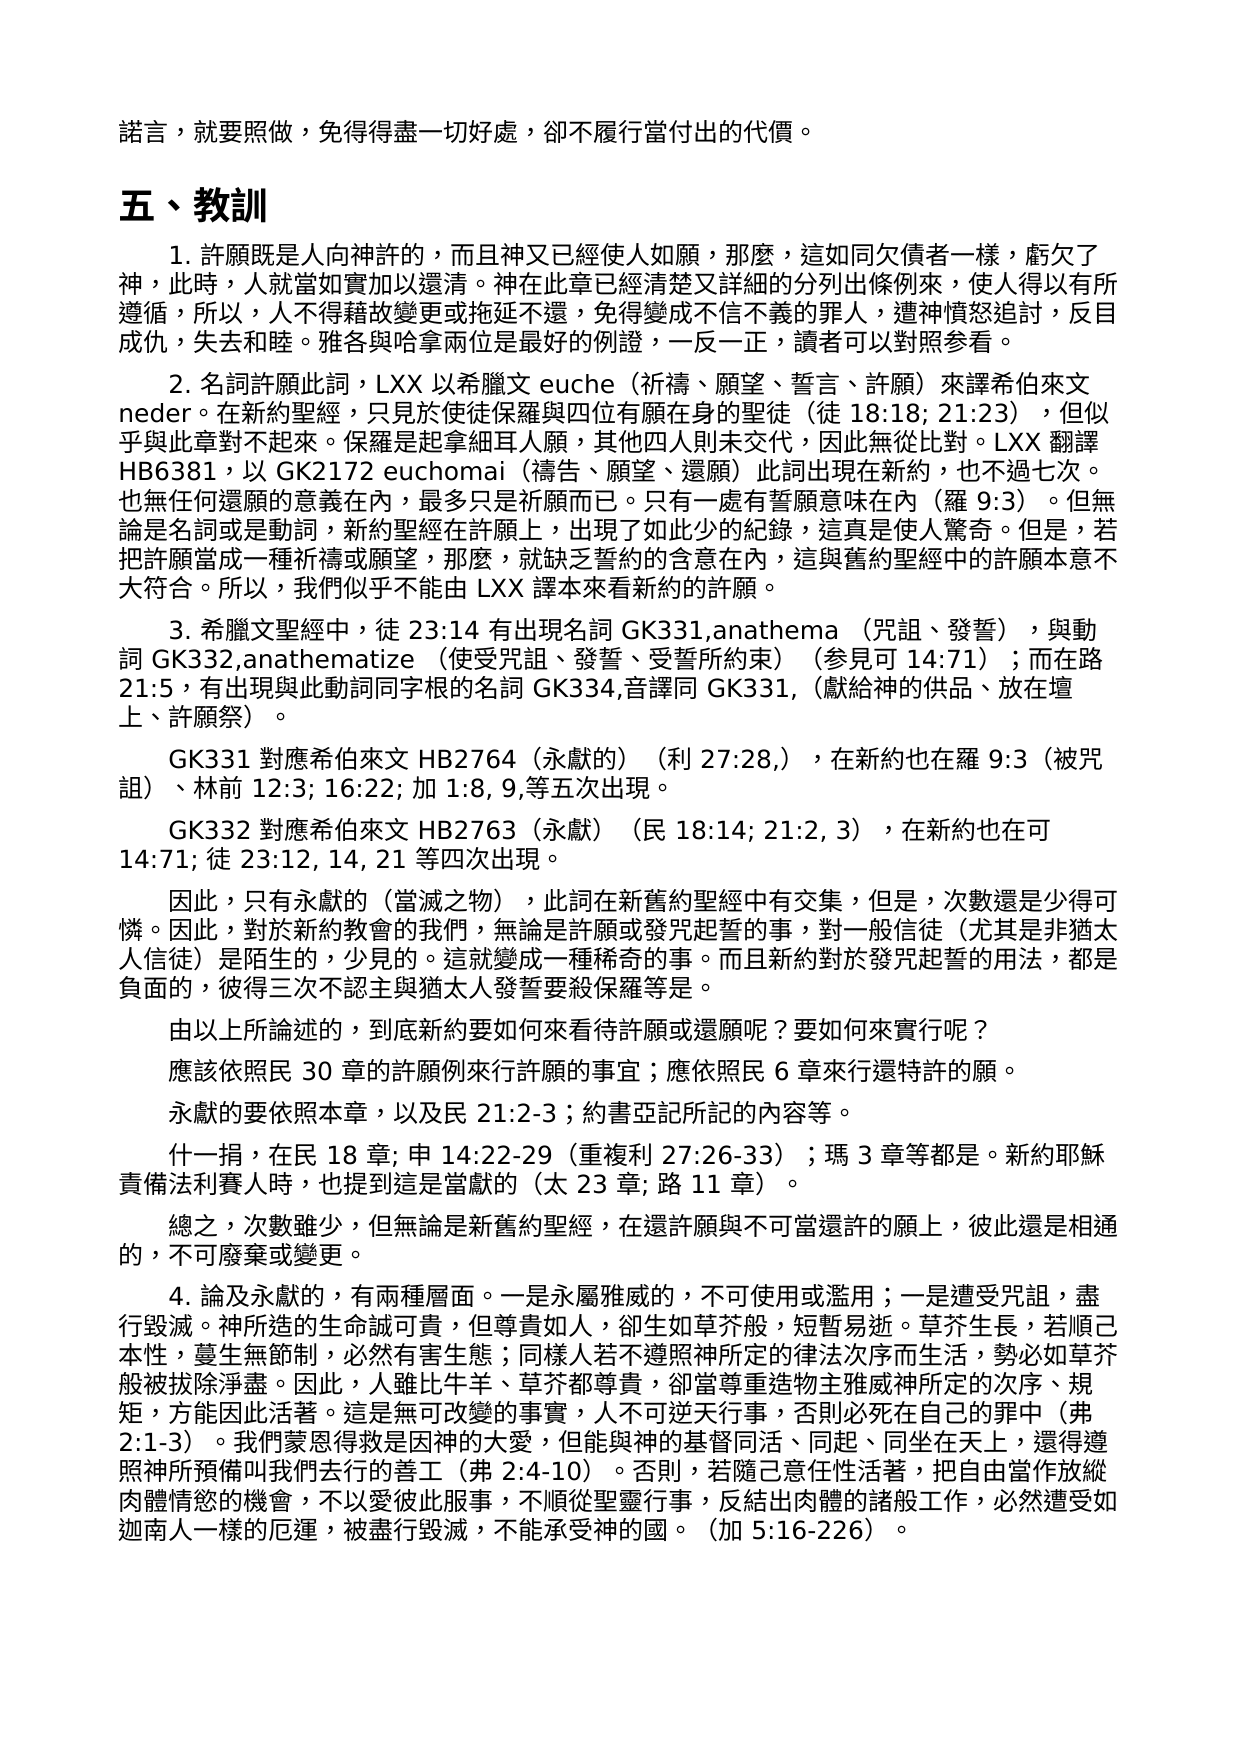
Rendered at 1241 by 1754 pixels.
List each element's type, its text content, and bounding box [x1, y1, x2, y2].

text 因此，只有永獻的（當滅之物），此詞在新舊約聖經中有交集，但是，次數還是少得可憐。因此，對於新約教會的我們，無論是許願或發咒起誓的事，對一般信徒（尤其是非猶太人信徒）是陌生的，少見的。這就變成一種稀奇的事。而且新約對於發咒起誓的用法，都是負面的，彼得三次不認主與猶太人發誓要殺保羅等是。 [118, 887, 1122, 1003]
text 永獻的要依照本章，以及民 21:2-3；約書亞記所記的內容等。 [118, 1099, 1122, 1128]
text 諾言，就要照做，免得得盡一切好處，卻不履行當付出的代價。 [118, 118, 1122, 147]
subtitle 五、教訓 [118, 185, 1122, 228]
text 2. 名詞許願此詞，LXX 以希臘文 euche（祈禱、願望、誓言、許願）來譯希伯來文 neder。在新約聖經，只見於使徒保羅與四位有願在身的聖徒（徒 18:18; 21:23），但似乎與此章對不起來。保羅是起拿細耳人願，其他四人則未交代，因此無從比對。LXX 翻譯 HB6381，以 GK2172 euchomai（禱告、願望、還願）此詞出現在新約，也不過七次。也無任何還願的意義在內，最多只是祈願而已。只有一處有誓願意味在內（羅 9:3）。但無論是名詞或是動詞，新約聖經在許願上，出現了如此少的紀錄，這真是使人驚奇。但是，若把許願當成一種祈禱或願望，那麼，就缺乏誓約的含意在內，這與舊約聖經中的許願本意不大符合。所以，我們似乎不能由 LXX 譯本來看新約的許願。 [118, 370, 1122, 603]
text 什一捐，在民 18 章; 申 14:22-29（重複利 27:26-33）；瑪 3 章等都是。新約耶穌責備法利賽人時，也提到這是當獻的（太 23 章; 路 11 章）。 [118, 1141, 1122, 1199]
text GK331 對應希伯來文 HB2764（永獻的）（利 27:28,），在新約也在羅 9:3（被咒詛）、林前 12:3; 16:22; 加 1:8, 9,等五次出現。 [118, 745, 1122, 803]
text 應該依照民 30 章的許願例來行許願的事宜；應依照民 6 章來行還特許的願。 [118, 1058, 1122, 1087]
text GK332 對應希伯來文 HB2763（永獻）（民 18:14; 21:2, 3），在新約也在可 14:71; 徒 23:12, 14, 21 等四次出現。 [118, 816, 1122, 874]
text 3. 希臘文聖經中，徒 23:14 有出現名詞 GK331,anathema （咒詛、發誓），與動詞 GK332,anathematize （使受咒詛、發誓、受誓所約束）（参見可 14:71）；而在路 21:5，有出現與此動詞同字根的名詞 GK334,音譯同 GK331,（獻給神的供品、放在壇上、許願祭）。 [118, 616, 1122, 733]
text 1. 許願既是人向神許的，而且神又已經使人如願，那麼，這如同欠債者一樣，虧欠了神，此時，人就當如實加以還清。神在此章已經清楚又詳細的分列出條例來，使人得以有所遵循，所以，人不得藉故變更或拖延不還，免得變成不信不義的罪人，遭神憤怒追討，反目成仇，失去和睦。雅各與哈拿兩位是最好的例證，一反一正，讀者可以對照参看。 [118, 241, 1122, 358]
text 總之，次數雖少，但無論是新舊約聖經，在還許願與不可當還許的願上，彼此還是相通的，不可廢棄或變更。 [118, 1212, 1122, 1270]
text 4. 論及永獻的，有兩種層面。一是永屬雅威的，不可使用或濫用；一是遭受咒詛，盡行毀滅。神所造的生命誠可貴，但尊貴如人，卻生如草芥般，短暫易逝。草芥生長，若順己本性，蔓生無節制，必然有害生態；同樣人若不遵照神所定的律法次序而生活，勢必如草芥般被拔除淨盡。因此，人雖比牛羊、草芥都尊貴，卻當尊重造物主雅威神所定的次序、規矩，方能因此活著。這是無可改變的事實，人不可逆天行事，否則必死在自己的罪中（弗 2:1-3）。我們蒙恩得救是因神的大愛，但能與神的基督同活、同起、同坐在天上，還得遵照神所預備叫我們去行的善工（弗 2:4-10）。否則，若隨己意任性活著，把自由當作放縱肉體情慾的機會，不以愛彼此服事，不順從聖靈行事，反結出肉體的諸般工作，必然遭受如迦南人一樣的厄運，被盡行毀滅，不能承受神的國。（加 5:16-226）。 [118, 1283, 1122, 1545]
text 由以上所論述的，到底新約要如何來看待許願或還願呢？要如何來實行呢？ [118, 1016, 1122, 1045]
